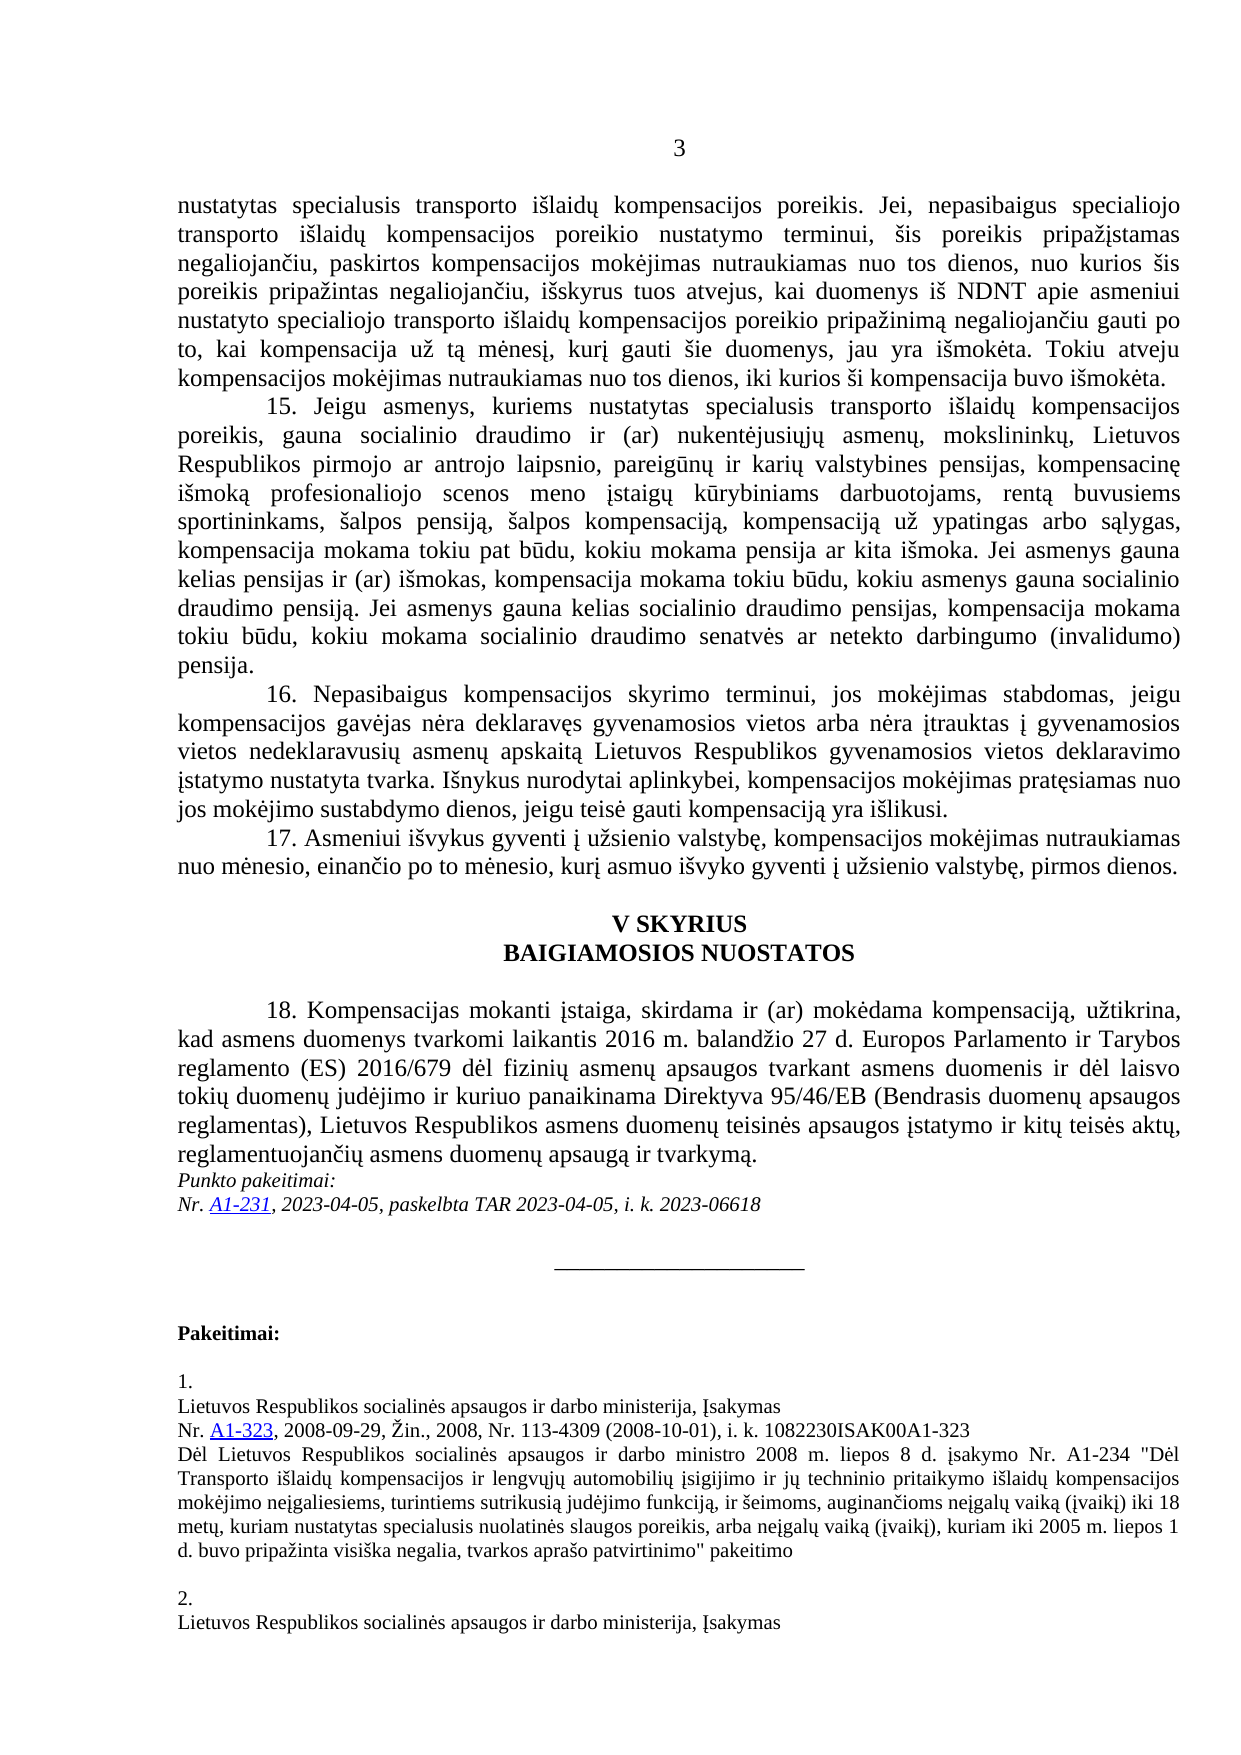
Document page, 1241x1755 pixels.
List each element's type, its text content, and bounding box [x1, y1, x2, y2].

text Lietuvos Respublikos socialinės apsaugos ir darbo ministerija, Įsakymas [177, 1393, 1181, 1418]
text BAIGIAMOSIOS NUOSTATOS [177, 938, 1181, 966]
text 18. Kompensacijas mokanti įstaiga, skirdama ir (ar) mokėdama kompensaciją, užtikrina, kad asmens duomenys tvarkomi laikantis 2016 m. balandžio 27 d. Europos Parlamento ir Tarybos reglamento (ES) 2016/679 dėl fizinių asmenų apsaugos tvarkant asmens duomenis ir dėl laisvo tokių duomenų judėjimo ir kuriuo panaikinama Direktyva 95/46/EB (Bendrasis duomenų apsaugos reglamentas), Lietuvos Respublikos asmens duomenų teisinės apsaugos įstatymo ir kitų teisės aktų, reglamentuojančių asmens duomenų apsaugą ir tvarkymą. [177, 995, 1181, 1168]
text 15. Jeigu asmenys, kuriems nustatytas specialusis transporto išlaidų kompensacijos poreikis, gauna socialinio draudimo ir (ar) nukentėjusiųjų asmenų, mokslininkų, Lietuvos Respublikos pirmojo ar antrojo laipsnio, pareigūnų ir karių valstybines pensijas, kompensacinę išmoką profesionaliojo scenos meno įstaigų kūrybiniams darbuotojams, rentą buvusiems sportininkams, šalpos pensiją, šalpos kompensaciją, kompensaciją už ypatingas arbo sąlygas, kompensacija mokama tokiu pat būdu, kokiu mokama pensija ar kita išmoka. Jei asmenys gauna kelias pensijas ir (ar) išmokas, kompensacija mokama tokiu būdu, kokiu asmenys gauna socialinio draudimo pensiją. Jei asmenys gauna kelias socialinio draudimo pensijas, kompensacija mokama tokiu būdu, kokiu mokama socialinio draudimo senatvės ar netekto darbingumo (invalidumo) pensija. [177, 391, 1181, 679]
text nustatytas specialusis transporto išlaidų kompensacijos poreikis. Jei, nepasibaigus specialiojo transporto išlaidų kompensacijos poreikio nustatymo terminui, šis poreikis pripažįstamas negaliojančiu, paskirtos kompensacijos mokėjimas nutraukiamas nuo tos dienos, nuo kurios šis poreikis pripažintas negaliojančiu, išskyrus tuos atvejus, kai duomenys iš NDNT apie asmeniui nustatyto specialiojo transporto išlaidų kompensacijos poreikio pripažinimą negaliojančiu gauti po to, kai kompensacija už tą mėnesį, kurį gauti šie duomenys, jau yra išmokėta. Tokiu atveju kompensacijos mokėjimas nutraukiamas nuo tos dienos, iki kurios ši kompensacija buvo išmokėta. [177, 190, 1181, 391]
text Nr. A1-231, 2023-04-05, paskelbta TAR 2023-04-05, i. k. 2023-06618 [177, 1192, 1181, 1216]
text Lietuvos Respublikos socialinės apsaugos ir darbo ministerija, Įsakymas [177, 1610, 1181, 1634]
text 2. [177, 1586, 1181, 1610]
text Nr. A1-323, 2008-09-29, Žin., 2008, Nr. 113-4309 (2008-10-01), i. k. 1082230ISAK00A1-323 [177, 1418, 1181, 1442]
text Pakeitimai: [177, 1321, 1181, 1345]
text V SKYRIUS [177, 909, 1181, 938]
text 16. Nepasibaigus kompensacijos skyrimo terminui, jos mokėjimas stabdomas, jeigu kompensacijos gavėjas nėra deklaravęs gyvenamosios vietos arba nėra įtrauktas į gyvenamosios vietos nedeklaravusių asmenų apskaitą Lietuvos Respublikos gyvenamosios vietos deklaravimo įstatymo nustatyta tvarka. Išnykus nurodytai aplinkybei, kompensacijos mokėjimas pratęsiamas nuo jos mokėjimo sustabdymo dienos, jeigu teisė gauti kompensaciją yra išlikusi. [177, 679, 1181, 823]
text ____________________ [177, 1244, 1181, 1273]
text 1. [177, 1369, 1181, 1393]
text 17. Asmeniui išvykus gyventi į užsienio valstybę, kompensacijos mokėjimas nutraukiamas nuo mėnesio, einančio po to mėnesio, kurį asmuo išvyko gyventi į užsienio valstybę, pirmos dienos. [177, 823, 1181, 880]
text Dėl Lietuvos Respublikos socialinės apsaugos ir darbo ministro 2008 m. liepos 8 d. įsakymo Nr. A1-234 "Dėl Transporto išlaidų kompensacijos ir lengvųjų automobilių įsigijimo ir jų techninio pritaikymo išlaidų kompensacijos mokėjimo neįgaliesiems, turintiems sutrikusią judėjimo funkciją, ir šeimoms, auginančioms neįgalų vaiką (įvaikį) iki 18 metų, kuriam nustatytas specialusis nuolatinės slaugos poreikis, arba neįgalų vaiką (įvaikį), kuriam iki 2005 m. liepos 1 d. buvo pripažinta visiška negalia, tvarkos aprašo patvirtinimo" pakeitimo [177, 1442, 1181, 1562]
text Punkto pakeitimai: [177, 1168, 1181, 1192]
